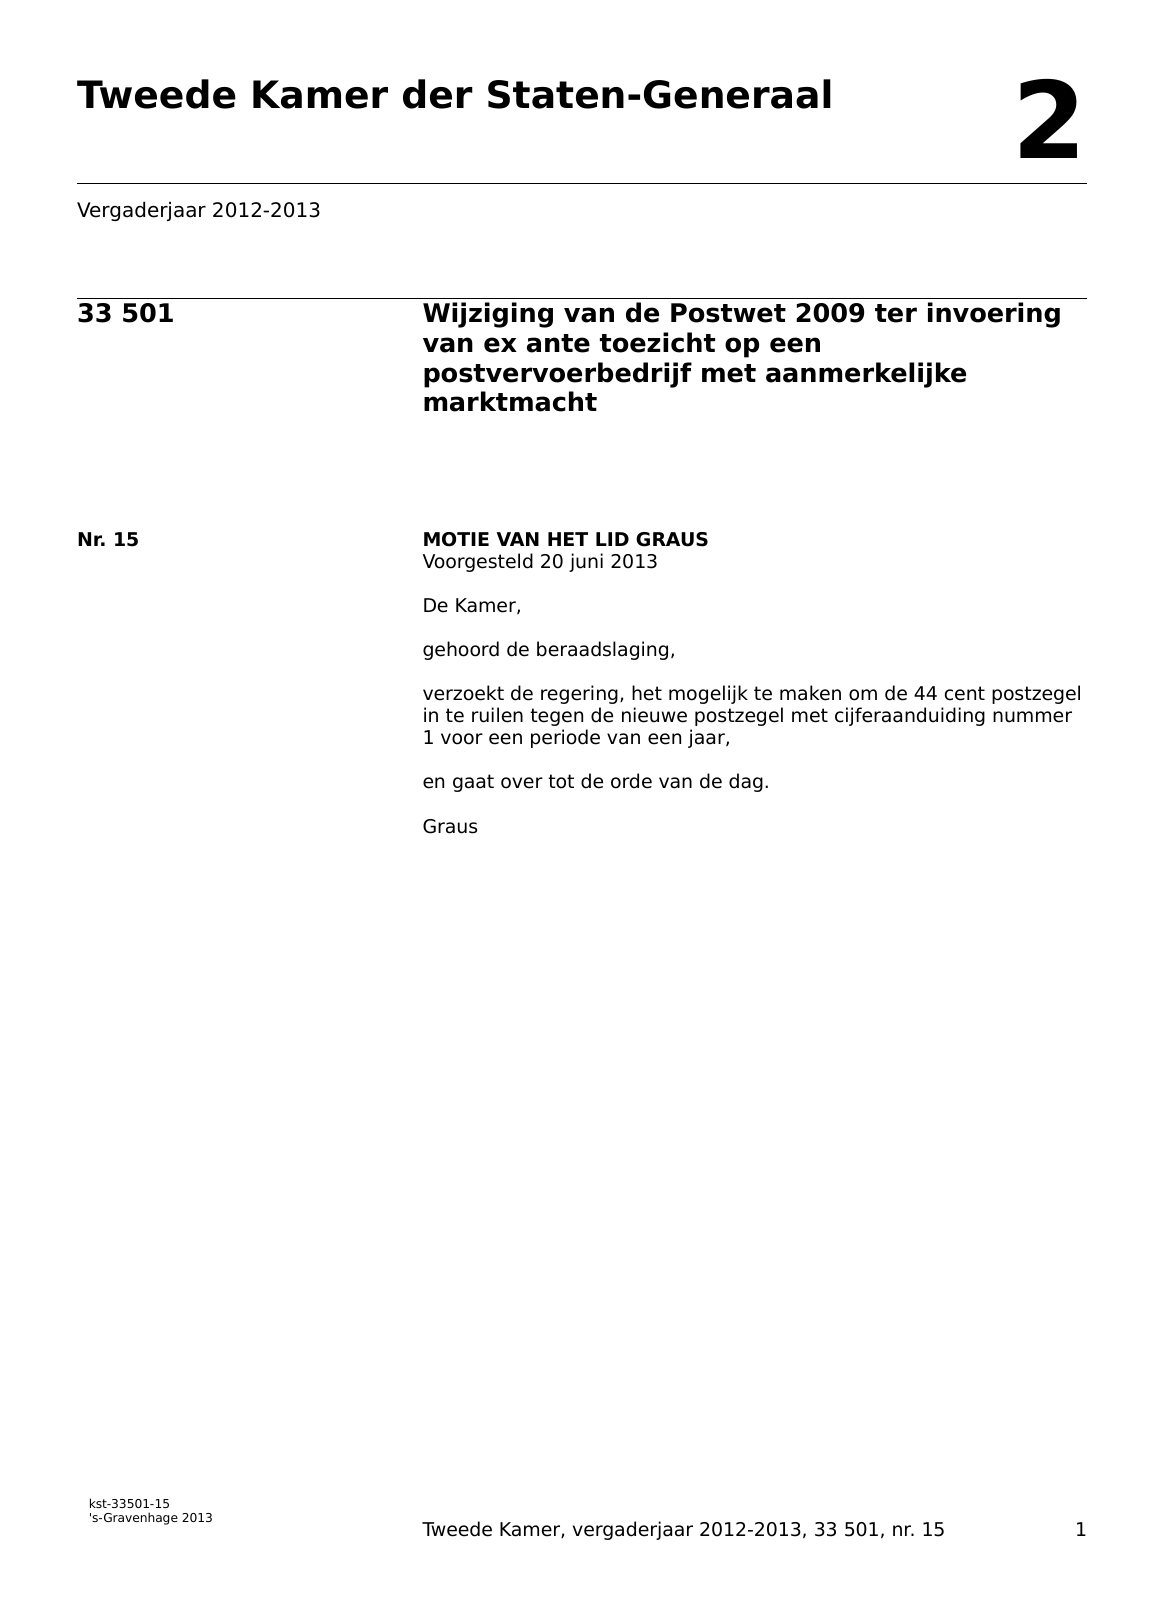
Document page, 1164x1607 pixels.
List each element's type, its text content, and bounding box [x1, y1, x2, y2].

subtitle Nr. 15 MOTIE VAN HET LID GRAUS [77, 529, 1087, 551]
text Graus [422, 816, 1087, 837]
text Voorgesteld 20 juni 2013 [422, 551, 1087, 573]
table_header 2 [886, 59, 1087, 183]
text en gaat over tot de orde van de dag. [422, 771, 1087, 793]
table_header Tweede Kamer der Staten-Generaal [77, 59, 886, 183]
text De Kamer, [422, 595, 1087, 617]
text 's-Gravenhage 2013 [88, 1511, 323, 1525]
table_cell Vergaderjaar 2012-2013 [77, 184, 1087, 298]
text gehoord de beraadslaging, [422, 639, 1087, 661]
subtitle 33 501 Wijziging van de Postwet 2009 ter invoering van ex ante toezicht op een postvervoerbedrijf met aanmerkelijke marktmacht [77, 299, 1087, 418]
text verzoekt de regering, het mogelijk te maken om de 44 cent postzegel in te ruilen tegen de nieuwe postzegel met cijferaanduiding nummer 1 voor een periode van een jaar, [422, 683, 1087, 749]
text kst-33501-15 [88, 1497, 323, 1511]
